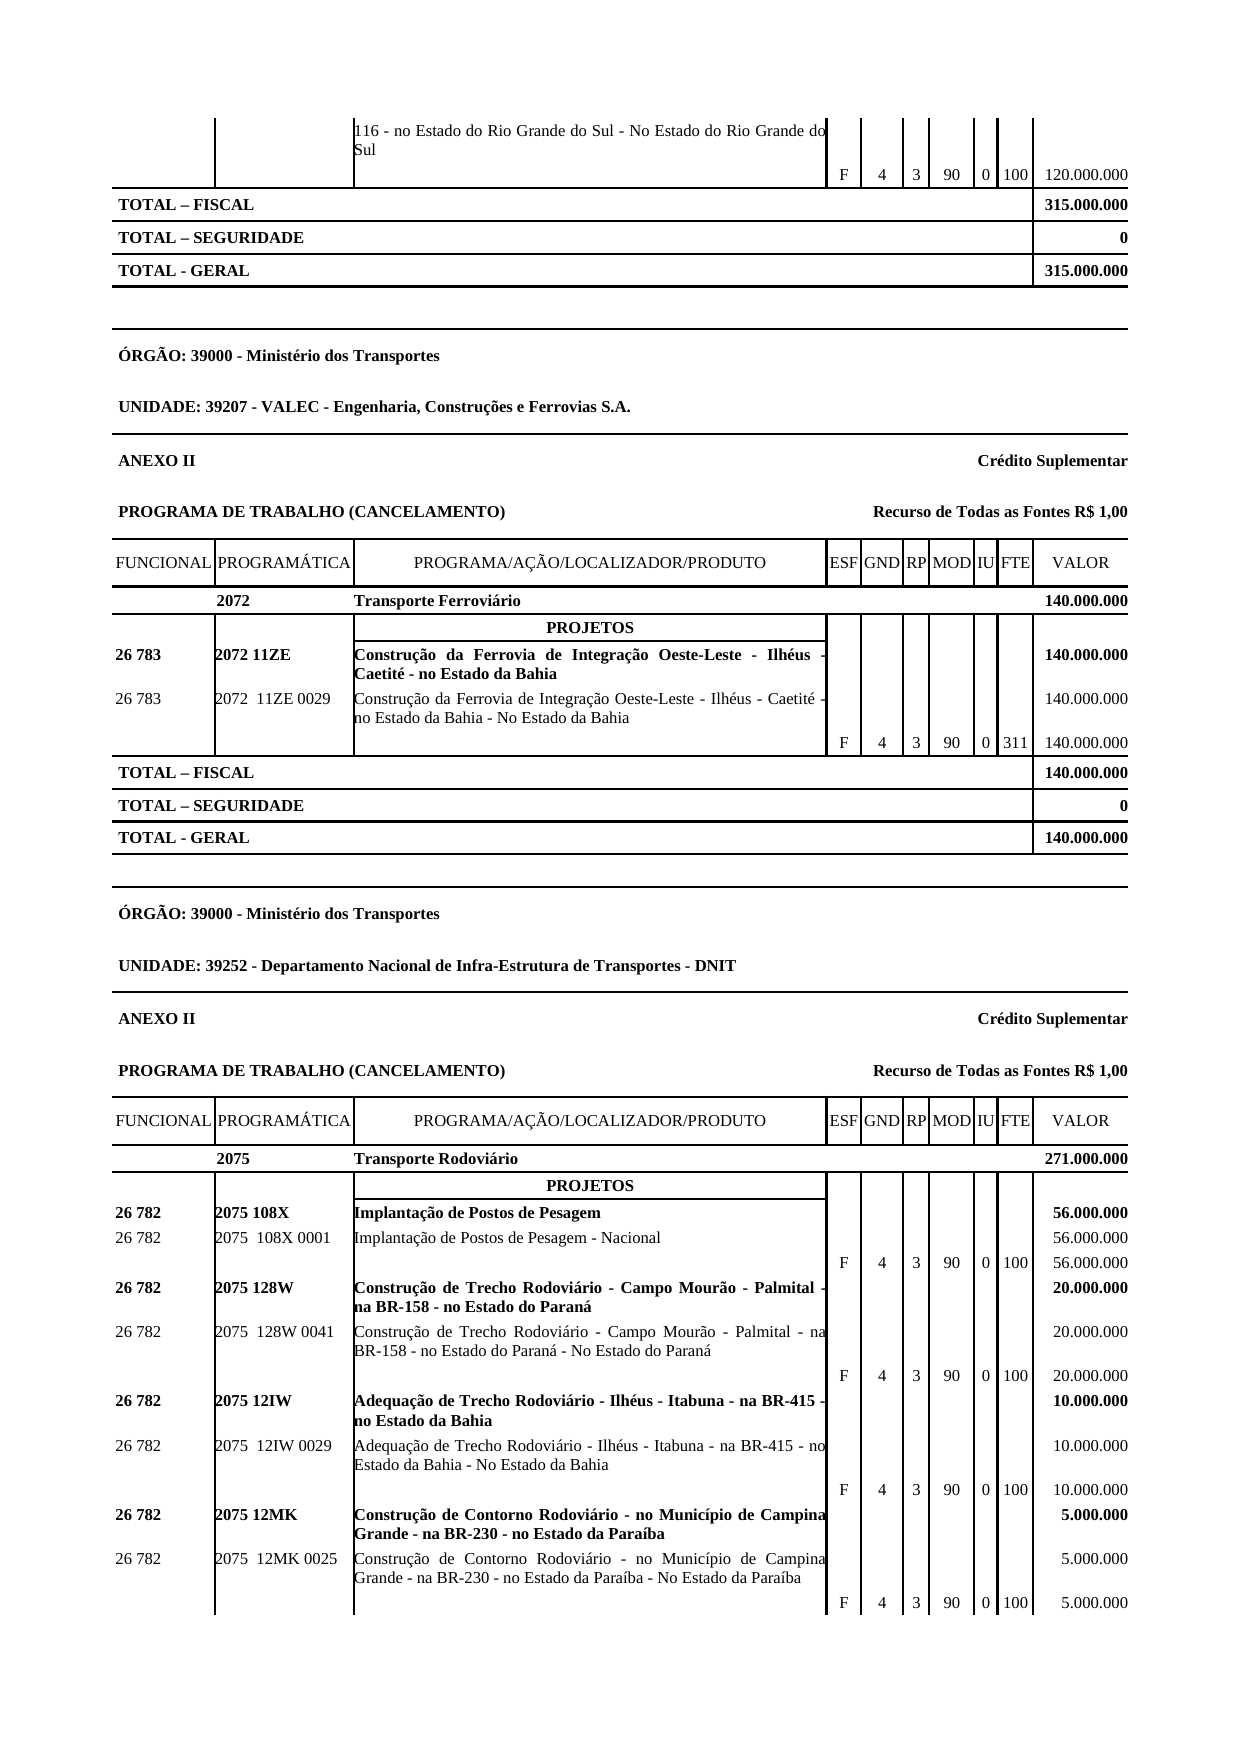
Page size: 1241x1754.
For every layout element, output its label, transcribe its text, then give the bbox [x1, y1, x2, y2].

table_cell [1034, 1173, 1128, 1198]
table_cell [216, 118, 353, 162]
table_cell [975, 1198, 996, 1225]
table_cell FTE [999, 540, 1032, 585]
table_cell 271.000.000 [1033, 1146, 1128, 1171]
table_cell Construção da Ferrovia de Integração Oeste-Leste - Ilhéus - Caetité - no Estado da Bahia [355, 642, 825, 686]
table_cell [999, 1319, 1032, 1363]
table_cell [355, 1250, 825, 1275]
table_cell 5.000.000 [1034, 1546, 1128, 1590]
table_cell [975, 1388, 996, 1432]
table_cell 4 [862, 1590, 902, 1615]
table_cell [930, 1198, 973, 1225]
table_cell [355, 1590, 825, 1615]
table_cell VALOR [1034, 540, 1128, 585]
table_cell 26 782 [112, 1198, 214, 1225]
table_cell [904, 1275, 928, 1319]
table_cell 0 [975, 162, 996, 187]
table_cell UNIDADE: 39207 - VALEC - Engenharia, Construções e Ferrovias S.A. [112, 381, 826, 432]
table_cell [862, 1173, 902, 1198]
table_cell [216, 1477, 353, 1502]
table_cell 315.000.000 [1034, 255, 1128, 285]
table_cell Transporte Ferroviário [354, 588, 1033, 612]
table_cell [1034, 118, 1128, 162]
table_cell [862, 686, 902, 730]
table_cell 90 [930, 162, 973, 187]
table_cell 311 [999, 730, 1032, 755]
table_cell [828, 1546, 860, 1590]
table_cell [112, 1477, 214, 1502]
table_cell [999, 1433, 1032, 1477]
table_cell IU [975, 1098, 996, 1144]
table_cell Construção de Trecho Rodoviário - Campo Mourão - Palmital - na BR-158 - no Estado do Paraná [355, 1275, 825, 1319]
table_cell Construção de Contorno Rodoviário - no Município de Campina Grande - na BR-230 - no Estado da Paraíba [355, 1502, 825, 1546]
table_cell 0 [975, 1250, 996, 1275]
table_cell [930, 1173, 973, 1198]
table_cell 3 [904, 1363, 928, 1388]
table_cell [930, 1275, 973, 1319]
table_cell TOTAL – SEGURIDADE [112, 790, 1032, 820]
table_cell 3 [904, 730, 928, 755]
table_cell 26 782 [112, 1502, 214, 1546]
table_cell [999, 1275, 1032, 1319]
table_cell MOD [930, 540, 973, 585]
table_cell [828, 1319, 860, 1363]
table_cell [930, 686, 973, 730]
table_cell 5.000.000 [1034, 1502, 1128, 1546]
table_cell 26 783 [112, 686, 214, 730]
table_cell [862, 118, 902, 162]
table_cell [828, 118, 860, 162]
table_cell 140.000.000 [1034, 686, 1128, 730]
table_cell 90 [930, 730, 973, 755]
table_cell 26 782 [112, 1388, 214, 1432]
table_cell Crédito Suplementar [826, 993, 1128, 1044]
table_cell [826, 381, 1128, 432]
table_cell [862, 1198, 902, 1225]
table_cell Recurso de Todas as Fontes R$ 1,00 [826, 486, 1128, 537]
table_cell F [828, 1363, 860, 1388]
table_cell [216, 162, 353, 187]
table_cell 10.000.000 [1034, 1477, 1128, 1502]
table_cell 4 [862, 1250, 902, 1275]
table_cell [999, 1546, 1032, 1590]
table_cell [862, 1319, 902, 1363]
table_cell [862, 1225, 902, 1250]
table_cell F [828, 1250, 860, 1275]
table_cell GND [862, 1098, 902, 1144]
table_cell [355, 1477, 825, 1502]
table_cell 26 782 [112, 1433, 214, 1477]
table_cell [904, 1225, 928, 1250]
table_cell [862, 615, 902, 639]
table_cell 140.000.000 [1033, 588, 1128, 612]
table_cell 4 [862, 730, 902, 755]
table_cell [930, 1546, 973, 1590]
table_cell [930, 615, 973, 639]
table_cell Adequação de Trecho Rodoviário - Ilhéus - Itabuna - na BR-415 - no Estado da Bahia [355, 1388, 825, 1432]
table_cell RP [904, 540, 928, 585]
table_cell 2072 11ZE [216, 640, 353, 686]
table_cell 2072 11ZE 0029 [216, 686, 353, 730]
table_cell 3 [904, 1250, 928, 1275]
table_cell F [828, 162, 860, 187]
table_cell 20.000.000 [1034, 1275, 1128, 1319]
table_cell [862, 640, 902, 686]
table_cell TOTAL - GERAL [112, 823, 1032, 853]
table_cell 4 [862, 1363, 902, 1388]
table_cell [999, 686, 1032, 730]
table_cell [904, 686, 928, 730]
table_cell [999, 640, 1032, 686]
table_cell [904, 615, 928, 639]
table_cell Projetos [355, 1173, 825, 1198]
table_header ÓRGÃO: 39000 - Ministério dos Transportes [112, 330, 1128, 381]
table_cell [112, 162, 214, 187]
table_cell 2075 108X 0001 [216, 1225, 353, 1250]
table_cell [975, 686, 996, 730]
table_cell [999, 615, 1032, 639]
table_cell [112, 730, 214, 755]
table_cell [355, 1363, 825, 1388]
table_cell VALOR [1034, 1098, 1128, 1144]
table_cell 0 [975, 1363, 996, 1388]
table_cell PROGRAMA DE TRABALHO (CANCELAMENTO) [112, 486, 826, 537]
table_cell ANEXO II [112, 993, 826, 1044]
table_cell [112, 1250, 214, 1275]
table_cell [975, 1546, 996, 1590]
table_cell 26 783 [112, 640, 214, 686]
table_cell ÓRGÃO: 39000 - Ministério dos Transportes [112, 888, 1128, 939]
table_cell 2075 12IW [216, 1388, 353, 1432]
table_cell 140.000.000 [1034, 730, 1128, 755]
table_cell [999, 1388, 1032, 1432]
table_cell [216, 1173, 353, 1198]
table_cell [999, 1198, 1032, 1225]
table_cell [828, 1225, 860, 1250]
table_cell 2075 12MK [216, 1502, 353, 1546]
table_cell [112, 855, 1033, 886]
table_cell ANEXO II [112, 435, 826, 486]
table_cell GND [862, 540, 902, 585]
table_cell 2075 128W 0041 [216, 1319, 353, 1363]
table_cell [862, 1546, 902, 1590]
table_cell [112, 1173, 214, 1198]
table_cell 90 [930, 1250, 973, 1275]
table_cell [112, 615, 214, 639]
table_cell [975, 1502, 996, 1546]
table_cell Adequação de Trecho Rodoviário - Ilhéus - Itabuna - na BR-415 - no Estado da Bahia - No Estado da Bahia [355, 1433, 825, 1477]
table_cell [999, 1225, 1032, 1250]
table_cell [826, 939, 1128, 991]
table_cell 3 [904, 1477, 928, 1502]
table_cell [112, 118, 214, 162]
table_cell [216, 615, 353, 639]
table_cell 2075 128W [216, 1275, 353, 1319]
table_cell [862, 1502, 902, 1546]
table_cell F [828, 1590, 860, 1615]
table_cell 2075 12IW 0029 [216, 1433, 353, 1477]
table_cell [904, 1388, 928, 1432]
table_cell 56.000.000 [1034, 1198, 1128, 1225]
table_cell 0 [1034, 790, 1128, 820]
table_cell Implantação de Postos de Pesagem - Nacional [355, 1225, 825, 1250]
table_cell 0 [975, 1590, 996, 1615]
table_cell FUNCIONAL [112, 1098, 214, 1144]
table_cell 100 [999, 162, 1032, 187]
table_cell TOTAL - GERAL [112, 255, 1032, 285]
table_cell [999, 1502, 1032, 1546]
table_cell [904, 1433, 928, 1477]
table_cell PROGRAMA/AÇÃO/LOCALIZADOR/PRODUTO [355, 540, 825, 585]
table_cell 140.000.000 [1034, 823, 1128, 853]
table_cell [975, 118, 996, 162]
table_cell 140.000.000 [1034, 640, 1128, 686]
table_cell [930, 1433, 973, 1477]
table_cell [975, 1173, 996, 1198]
table_cell UNIDADE: 39252 - Departamento Nacional de Infra-Estrutura de Transportes - DNIT [112, 939, 826, 991]
table_cell [355, 162, 825, 187]
table_cell Transporte Rodoviário [354, 1146, 1033, 1171]
table_cell PROGRAMA/AÇÃO/LOCALIZADOR/PRODUTO [355, 1098, 825, 1144]
table_cell 20.000.000 [1034, 1363, 1128, 1388]
table_cell 0 [975, 730, 996, 755]
table_cell 4 [862, 1477, 902, 1502]
table_cell 3 [904, 162, 928, 187]
table_cell [975, 640, 996, 686]
table_cell [904, 1546, 928, 1590]
table_cell 120.000.000 [1034, 162, 1128, 187]
table_cell 116 - no Estado do Rio Grande do Sul - No Estado do Rio Grande do Sul [355, 118, 825, 162]
table_cell [930, 1502, 973, 1546]
table_cell [999, 1173, 1032, 1198]
table_cell [999, 118, 1032, 162]
table_cell [828, 686, 860, 730]
table_cell [904, 1319, 928, 1363]
table_cell 90 [930, 1590, 973, 1615]
table_cell [904, 640, 928, 686]
table_cell [1033, 855, 1128, 886]
table_cell [975, 1433, 996, 1477]
table_cell [904, 1198, 928, 1225]
table_cell 0 [975, 1477, 996, 1502]
table_cell [975, 1319, 996, 1363]
table_cell 315.000.000 [1034, 189, 1128, 220]
table_cell IU [975, 540, 996, 585]
table_cell Recurso de Todas as Fontes R$ 1,00 [826, 1044, 1128, 1096]
table_cell 10.000.000 [1034, 1388, 1128, 1432]
table_cell ESF [828, 1098, 860, 1144]
table_cell [862, 1388, 902, 1432]
table_cell 5.000.000 [1034, 1590, 1128, 1615]
table_cell F [828, 1477, 860, 1502]
table_cell [930, 640, 973, 686]
table_cell 26 782 [112, 1275, 214, 1319]
table_cell RP [904, 1098, 928, 1144]
table_cell [828, 1198, 860, 1225]
table_cell 2072 [112, 588, 354, 612]
table_cell [904, 118, 928, 162]
table_cell 26 782 [112, 1225, 214, 1250]
table_cell [828, 1173, 860, 1198]
table_cell [828, 1433, 860, 1477]
table_cell FTE [999, 1098, 1032, 1144]
table_cell PROGRAMÁTICA [216, 1098, 353, 1144]
table_cell 100 [999, 1590, 1032, 1615]
table_cell 4 [862, 162, 902, 187]
table_cell 10.000.000 [1034, 1433, 1128, 1477]
table_cell [862, 1433, 902, 1477]
table_cell 100 [999, 1477, 1032, 1502]
table_cell 20.000.000 [1034, 1319, 1128, 1363]
table_cell 140.000.000 [1034, 757, 1128, 788]
table_cell [216, 1590, 353, 1615]
table_cell PROGRAMA DE TRABALHO (CANCELAMENTO) [112, 1044, 826, 1096]
table_cell [828, 640, 860, 686]
table_cell [216, 730, 353, 755]
table_cell [930, 1388, 973, 1432]
table_cell [975, 615, 996, 639]
table_cell [828, 1388, 860, 1432]
table_cell Construção de Contorno Rodoviário - no Município de Campina Grande - na BR-230 - no Estado da Paraíba - No Estado da Paraíba [355, 1546, 825, 1590]
table_cell Crédito Suplementar [826, 435, 1128, 486]
table_cell [112, 1590, 214, 1615]
table_cell [828, 1502, 860, 1546]
table_cell [862, 1275, 902, 1319]
table_cell Construção da Ferrovia de Integração Oeste-Leste - Ilhéus - Caetité - no Estado da Bahia - No Estado da Bahia [355, 686, 825, 730]
table_cell 100 [999, 1363, 1032, 1388]
table_cell [216, 1250, 353, 1275]
table_cell 56.000.000 [1034, 1225, 1128, 1250]
table_cell [828, 615, 860, 639]
table_cell 26 782 [112, 1546, 214, 1590]
table_cell 2075 12MK 0025 [216, 1546, 353, 1590]
table_cell MOD [930, 1098, 973, 1144]
table_cell [112, 1363, 214, 1388]
table_cell [355, 730, 825, 755]
table_cell [930, 118, 973, 162]
table_cell TOTAL – SEGURIDADE [112, 222, 1032, 253]
table_cell 26 782 [112, 1319, 214, 1363]
table_cell [930, 1225, 973, 1250]
table_cell [930, 1319, 973, 1363]
table_cell [975, 1275, 996, 1319]
table_cell 2075 108X [216, 1198, 353, 1225]
table_cell Projetos [355, 615, 825, 639]
table_cell TOTAL – FISCAL [112, 757, 1032, 788]
table_cell [216, 1363, 353, 1388]
table_cell [904, 1173, 928, 1198]
table_cell [975, 1225, 996, 1250]
table_cell 56.000.000 [1034, 1250, 1128, 1275]
table_cell 3 [904, 1590, 928, 1615]
table_cell FUNCIONAL [112, 540, 214, 585]
table_cell [828, 1275, 860, 1319]
table_cell Implantação de Postos de Pesagem [355, 1200, 825, 1225]
table_cell PROGRAMÁTICA [216, 540, 353, 585]
table_cell ESF [828, 540, 860, 585]
table_cell 90 [930, 1363, 973, 1388]
table_cell 0 [1034, 222, 1128, 253]
table_cell TOTAL – FISCAL [112, 189, 1032, 220]
table_cell 90 [930, 1477, 973, 1502]
table_cell 2075 [112, 1146, 354, 1171]
table_cell F [828, 730, 860, 755]
table_cell [904, 1502, 928, 1546]
table_cell 100 [999, 1250, 1032, 1275]
table_cell Construção de Trecho Rodoviário - Campo Mourão - Palmital - na BR-158 - no Estado do Paraná - No Estado do Paraná [355, 1319, 825, 1363]
table_cell [1034, 615, 1128, 639]
